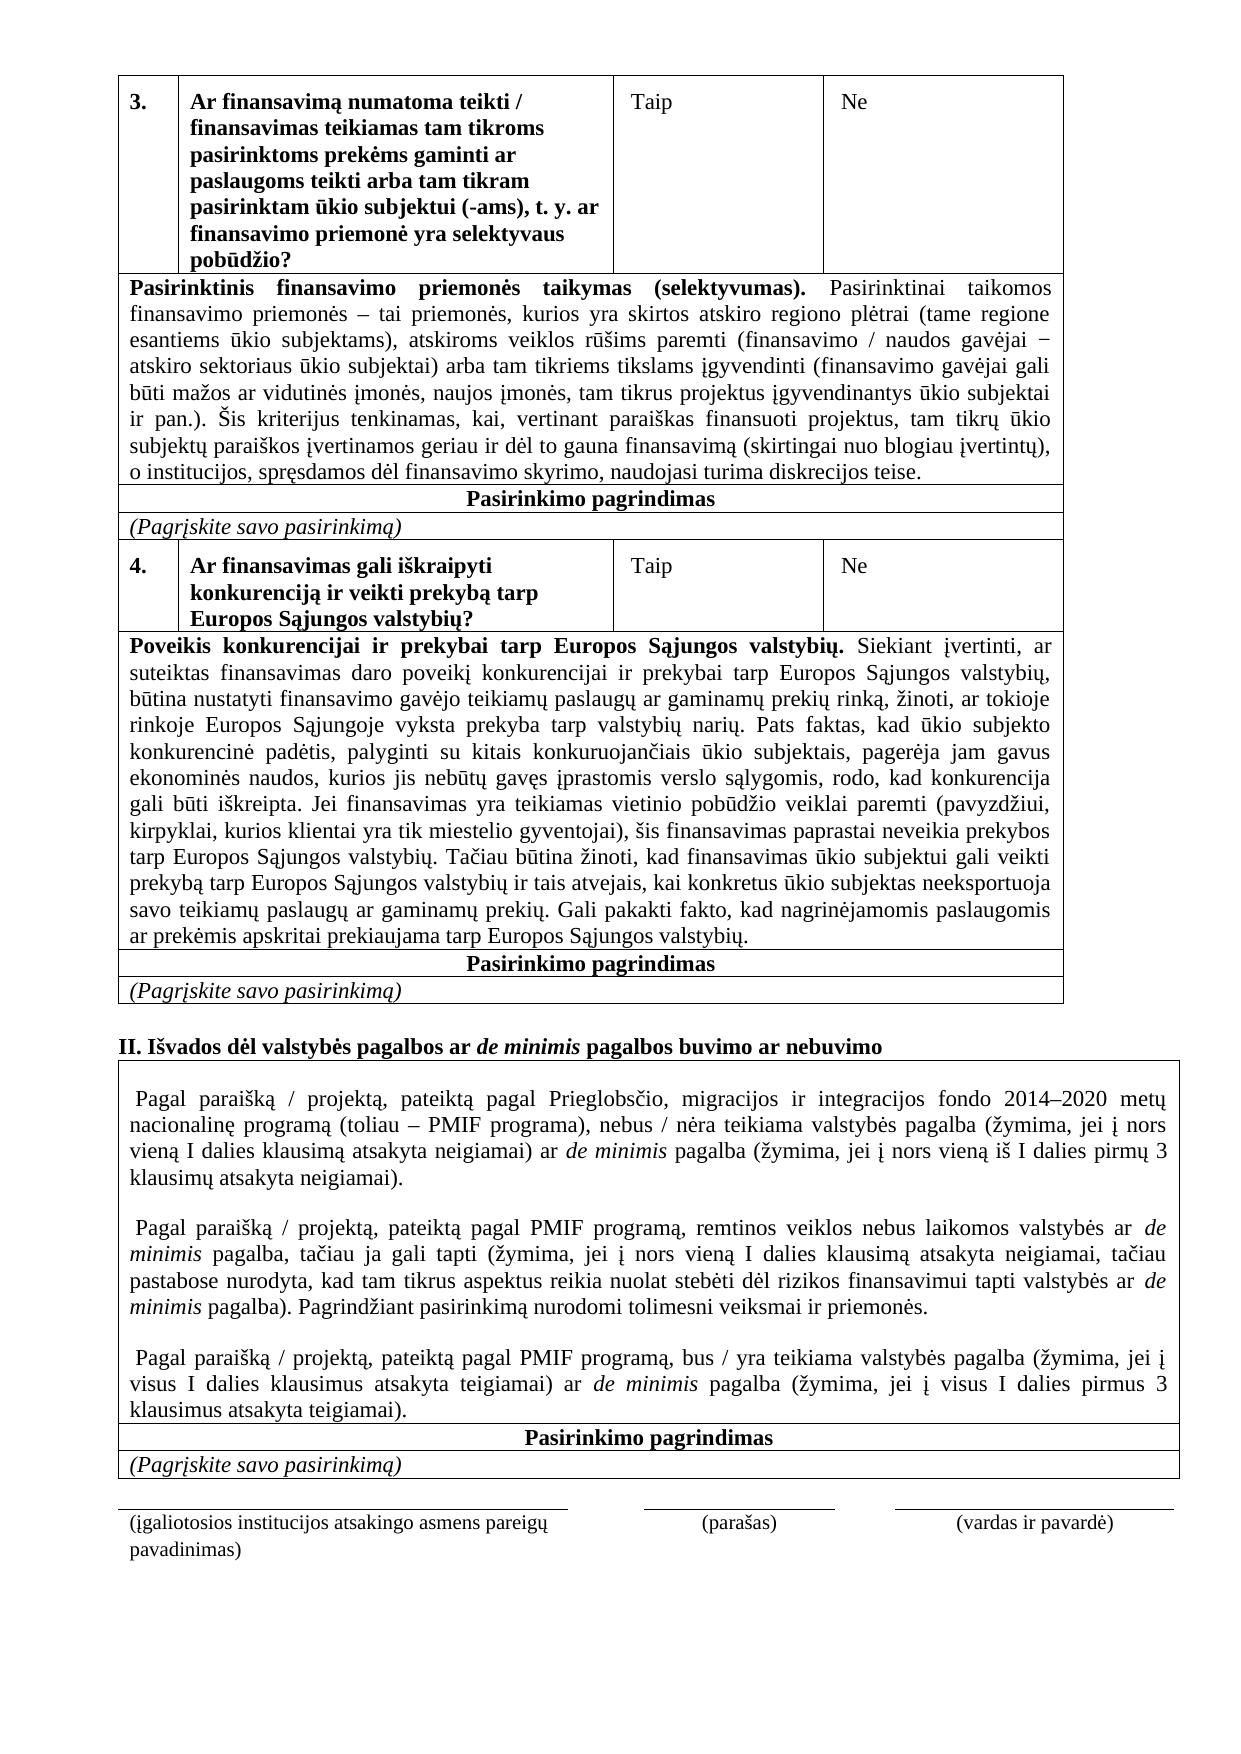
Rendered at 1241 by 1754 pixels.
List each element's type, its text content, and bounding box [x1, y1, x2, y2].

table_cell Ar finansavimas gali iškraipyti konkurenciją ir veikti prekybą tarp Europos Sąjungos valstybių? [179, 540, 613, 631]
table_cell [895, 1479, 1174, 1509]
table_cell (parašas) [644, 1510, 835, 1565]
table_cell [118, 1479, 568, 1509]
table_cell [568, 1509, 643, 1565]
table_cell Pasirinkimo pagrindimas [119, 1424, 1179, 1450]
table_cell Ar finansavimą numatoma teikti / finansavimas teikiamas tam tikroms pasirinktoms prekėms gaminti ar paslaugoms teikti arba tam tikram pasirinktam ūkio subjektui (-ams), t. y. ar finansavimo priemonė yra selektyvaus pobūdžio? [179, 76, 613, 272]
table_cell 4. [119, 540, 178, 631]
table_cell Ne [824, 76, 1063, 272]
table_cell [568, 1479, 643, 1509]
table_cell (vardas ir pavardė) [895, 1510, 1174, 1565]
table_cell Pasirinkimo pagrindimas [119, 950, 1063, 976]
table_cell Taip [614, 540, 823, 631]
table_cell [1174, 1479, 1179, 1509]
table_cell Ne [824, 540, 1063, 631]
table_cell (Pagrįskite savo pasirinkimą) [119, 1451, 1179, 1477]
table_cell [835, 1509, 895, 1565]
table_cell Poveikis konkurencijai ir prekybai tarp Europos Sąjungos valstybių. Siekiant įvertinti, ar suteiktas finansavimas daro poveikį konkurencijai ir prekybai tarp Europos Sąjungos valstybių, būtina nustatyti finansavimo gavėjo teikiamų paslaugų ar gaminamų prekių rinką, žinoti, ar tokioje rinkoje Europos Sąjungoje vyksta prekyba tarp valstybių narių. Pats faktas, kad ūkio subjekto konkurencinė padėtis, palyginti su kitais konkuruojančiais ūkio subjektais, pagerėja jam gavus ekonominės naudos, kurios jis nebūtų gavęs įprastomis verslo sąlygomis, rodo, kad konkurencija gali būti iškreipta. Jei finansavimas yra teikiamas vietinio pobūdžio veiklai paremti (pavyzdžiui, kirpyklai, kurios klientai yra tik miestelio gyventojai), šis finansavimas paprastai neveikia prekybos tarp Europos Sąjungos valstybių. Tačiau būtina žinoti, kad finansavimas ūkio subjektui gali veikti prekybą tarp Europos Sąjungos valstybių ir tais atvejais, kai konkretus ūkio subjektas neeksportuoja savo teikiamų paslaugų ar gaminamų prekių. Gali pakakti fakto, kad nagrinėjamomis paslaugomis ar prekėmis apskritai prekiaujama tarp Europos Sąjungos valstybių. [119, 632, 1063, 948]
text II. Išvados dėl valstybės pagalbos ar de minimis pagalbos buvimo ar nebuvimo [118, 1033, 1063, 1059]
table_cell Pasirinkimo pagrindimas [119, 485, 1063, 512]
table_cell (Pagrįskite savo pasirinkimą) [119, 977, 1063, 1003]
table_cell (Pagrįskite savo pasirinkimą) [119, 513, 1063, 539]
table_header Pagal paraišką / projektą, pateiktą pagal Prieglobsčio, migracijos ir integracijos fondo 2014–2020 metų nacionalinę programą (toliau – PMIF programa), nebus / nėra teikiama valstybės pagalba (žymima, jei į nors vieną I dalies klausimą atsakyta neigiamai) ar de minimis pagalba (žymima, jei į nors vieną iš I dalies pirmų 3 klausimų atsakyta neigiamai). Pagal paraišką / projektą, pateiktą pagal PMIF programą, remtinos veiklos nebus laikomos valstybės ar de minimis pagalba, tačiau ja gali tapti (žymima, jei į nors vieną I dalies klausimą atsakyta neigiamai, tačiau pastabose nurodyta, kad tam tikrus aspektus reikia nuolat stebėti dėl rizikos finansavimui tapti valstybės ar de minimis pagalba). Pagrindžiant pasirinkimą nurodomi tolimesni veiksmai ir priemonės. Pagal paraišką / projektą, pateiktą pagal PMIF programą, bus / yra teikiama valstybės pagalba (žymima, jei į visus I dalies klausimus atsakyta teigiamai) ar de minimis pagalba (žymima, jei į visus I dalies pirmus 3 klausimus atsakyta teigiamai). [119, 1061, 1179, 1423]
table_cell (įgaliotosios institucijos atsakingo asmens pareigų pavadinimas) [118, 1510, 568, 1565]
table_cell [835, 1479, 895, 1509]
table_cell 3. [119, 76, 178, 272]
table_cell Taip [614, 76, 823, 272]
table_cell [1174, 1509, 1179, 1565]
table_cell [644, 1479, 835, 1509]
table_cell Pasirinktinis finansavimo priemonės taikymas (selektyvumas). Pasirinktinai taikomos finansavimo priemonės – tai priemonės, kurios yra skirtos atskiro regiono plėtrai (tame regione esantiems ūkio subjektams), atskiroms veiklos rūšims paremti (finansavimo / naudos gavėjai − atskiro sektoriaus ūkio subjektai) arba tam tikriems tikslams įgyvendinti (finansavimo gavėjai gali būti mažos ar vidutinės įmonės, naujos įmonės, tam tikrus projektus įgyvendinantys ūkio subjektai ir pan.). Šis kriterijus tenkinamas, kai, vertinant paraiškas finansuoti projektus, tam tikrų ūkio subjektų paraiškos įvertinamos geriau ir dėl to gauna finansavimą (skirtingai nuo blogiau įvertintų), o institucijos, spręsdamos dėl finansavimo skyrimo, naudojasi turima diskrecijos teise. [119, 274, 1063, 484]
